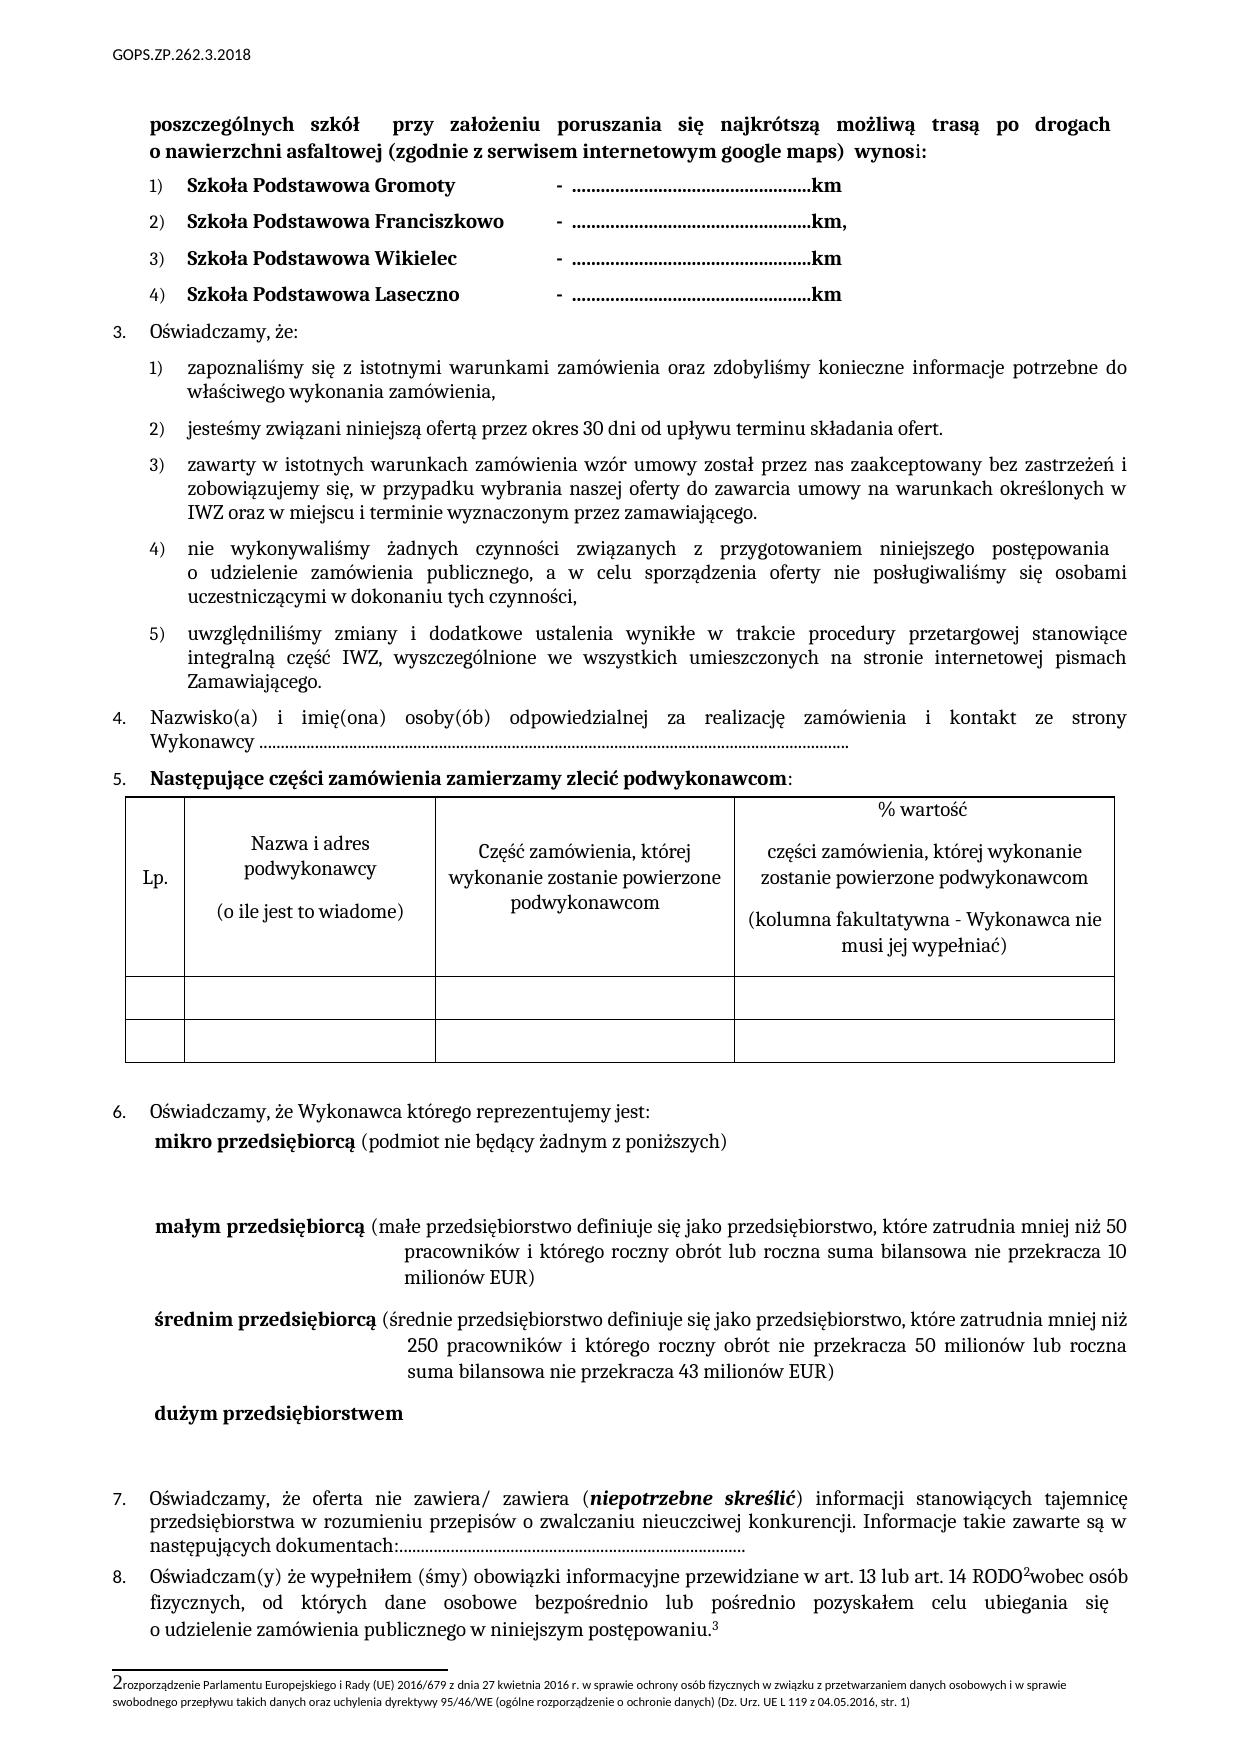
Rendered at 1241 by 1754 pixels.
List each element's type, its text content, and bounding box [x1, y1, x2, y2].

list uwzględniliśmy zmiany i dodatkowe ustalenia wynikłe w trakcie procedury przetargowej stanowiące integralną część IWZ, wyszczególnione we wszystkich umieszczonych na stronie internetowej pismach Zamawiającego. [149, 621, 1128, 693]
list zawarty w istotnych warunkach zamówienia wzór umowy został przez nas zaakceptowany bez zastrzeżeń i zobowiązujemy się, w przypadku wybrania naszej oferty do zawarcia umowy na warunkach określonych w IWZ oraz w miejscu i terminie wyznaczonym przez zamawiającego. [149, 453, 1128, 524]
list Szkoła Podstawowa Wikielec - ..................................................km [149, 246, 1128, 270]
table_cell [126, 977, 184, 1019]
text średnim przedsiębiorcą (średnie przedsiębiorstwo definiuje się jako przedsiębiorstwo, które zatrudnia mniej niż 250 pracowników i którego roczny obrót nie przekracza 50 milionów lub roczna suma bilansowa nie przekracza 43 milionów EUR) [150, 1308, 1128, 1383]
list nie wykonywaliśmy żadnych czynności związanych z przygotowaniem niniejszego postępowania o udzielenie zamówienia publicznego, a w celu sporządzenia oferty nie posługiwaliśmy się osobami uczestniczącymi w dokonaniu tych czynności, [149, 537, 1128, 609]
table_cell [436, 977, 734, 1019]
text mikro przedsiębiorcą (podmiot nie będący żadnym z poniższych) [150, 1130, 1128, 1154]
list Oświadczamy, że Wykonawca którego reprezentujemy jest: [112, 1100, 1128, 1124]
list Oświadczamy, że oferta nie zawiera/ zawiera (niepotrzebne skreślić) informacji stanowiących tajemnicę przedsiębiorstwa w rozumieniu przepisów o zwalczaniu nieuczciwej konkurencji. Informacje takie zawarte są w następujących dokumentach:................................................................................. [112, 1486, 1128, 1558]
list jesteśmy związani niniejszą ofertą przez okres 30 dni od upływu terminu składania ofert. [149, 416, 1128, 440]
table_cell [735, 977, 1114, 1019]
list Oświadczamy, że: [112, 319, 1128, 343]
list Szkoła Podstawowa Franciszkowo - ..................................................km, [149, 210, 1128, 234]
list Następujące części zamówienia zamierzamy zlecić podwykonawcom: [112, 766, 1128, 790]
table_cell [185, 1020, 435, 1062]
list poszczególnych szkół przy założeniu poruszania się najkrótszą możliwą trasą po drogach o nawierzchni asfaltowej (zgodnie z serwisem internetowym google maps) wynosi: [112, 112, 1128, 164]
text dużym przedsiębiorstwem [150, 1402, 1128, 1426]
table_cell [126, 1020, 184, 1062]
table_header Nazwa i adres podwykonawcy (o ile jest to wiadome) [185, 798, 435, 976]
list rozporządzenie Parlamentu Europejskiego i Rady (UE) 2016/679 z dnia 27 kwietnia 2016 r. w sprawie ochrony osób fizycznych w związku z przetwarzaniem danych osobowych i w sprawie swobodnego przepływu takich danych oraz uchylenia dyrektywy 95/46/WE (ogólne rozporządzenie o ochronie danych) (Dz. Urz. UE L 119 z 04.05.2016, str. 1) [112, 1670, 1128, 1710]
table_header Część zamówienia, której wykonanie zostanie powierzone podwykonawcom [436, 798, 734, 976]
table_cell [185, 977, 435, 1019]
list Nazwisko(a) i imię(ona) osoby(ób) odpowiedzialnej za realizację zamówienia i kontakt ze strony Wykonawcy .......................................................................................................................................... [112, 706, 1128, 754]
list Szkoła Podstawowa Gromoty - ..................................................km [149, 173, 1128, 197]
table_cell [735, 1020, 1114, 1062]
list Oświadczam(y) że wypełniłem (śmy) obowiązki informacyjne przewidziane w art. 13 lub art. 14 RODOwobec osób fizycznych, od których dane osobowe bezpośrednio lub pośrednio pozyskałem celu ubiegania się o udzielenie zamówienia publicznego w niniejszym postępowaniu. [112, 1564, 1128, 1642]
list zapoznaliśmy się z istotnymi warunkami zamówienia oraz zdobyliśmy konieczne informacje potrzebne do właściwego wykonania zamówienia, [149, 356, 1128, 404]
list Szkoła Podstawowa Laseczno - ..................................................km [149, 283, 1128, 307]
table_cell [436, 1020, 734, 1062]
table_header Lp. [126, 798, 184, 976]
text małym przedsiębiorcą (małe przedsiębiorstwo definiuje się jako przedsiębiorstwo, które zatrudnia mniej niż 50 pracowników i którego roczny obrót lub roczna suma bilansowa nie przekracza 10 milionów EUR) [150, 1214, 1128, 1290]
table_header % wartość części zamówienia, której wykonanie zostanie powierzone podwykonawcom (kolumna fakultatywna - Wykonawca nie musi jej wypełniać) [735, 798, 1114, 976]
